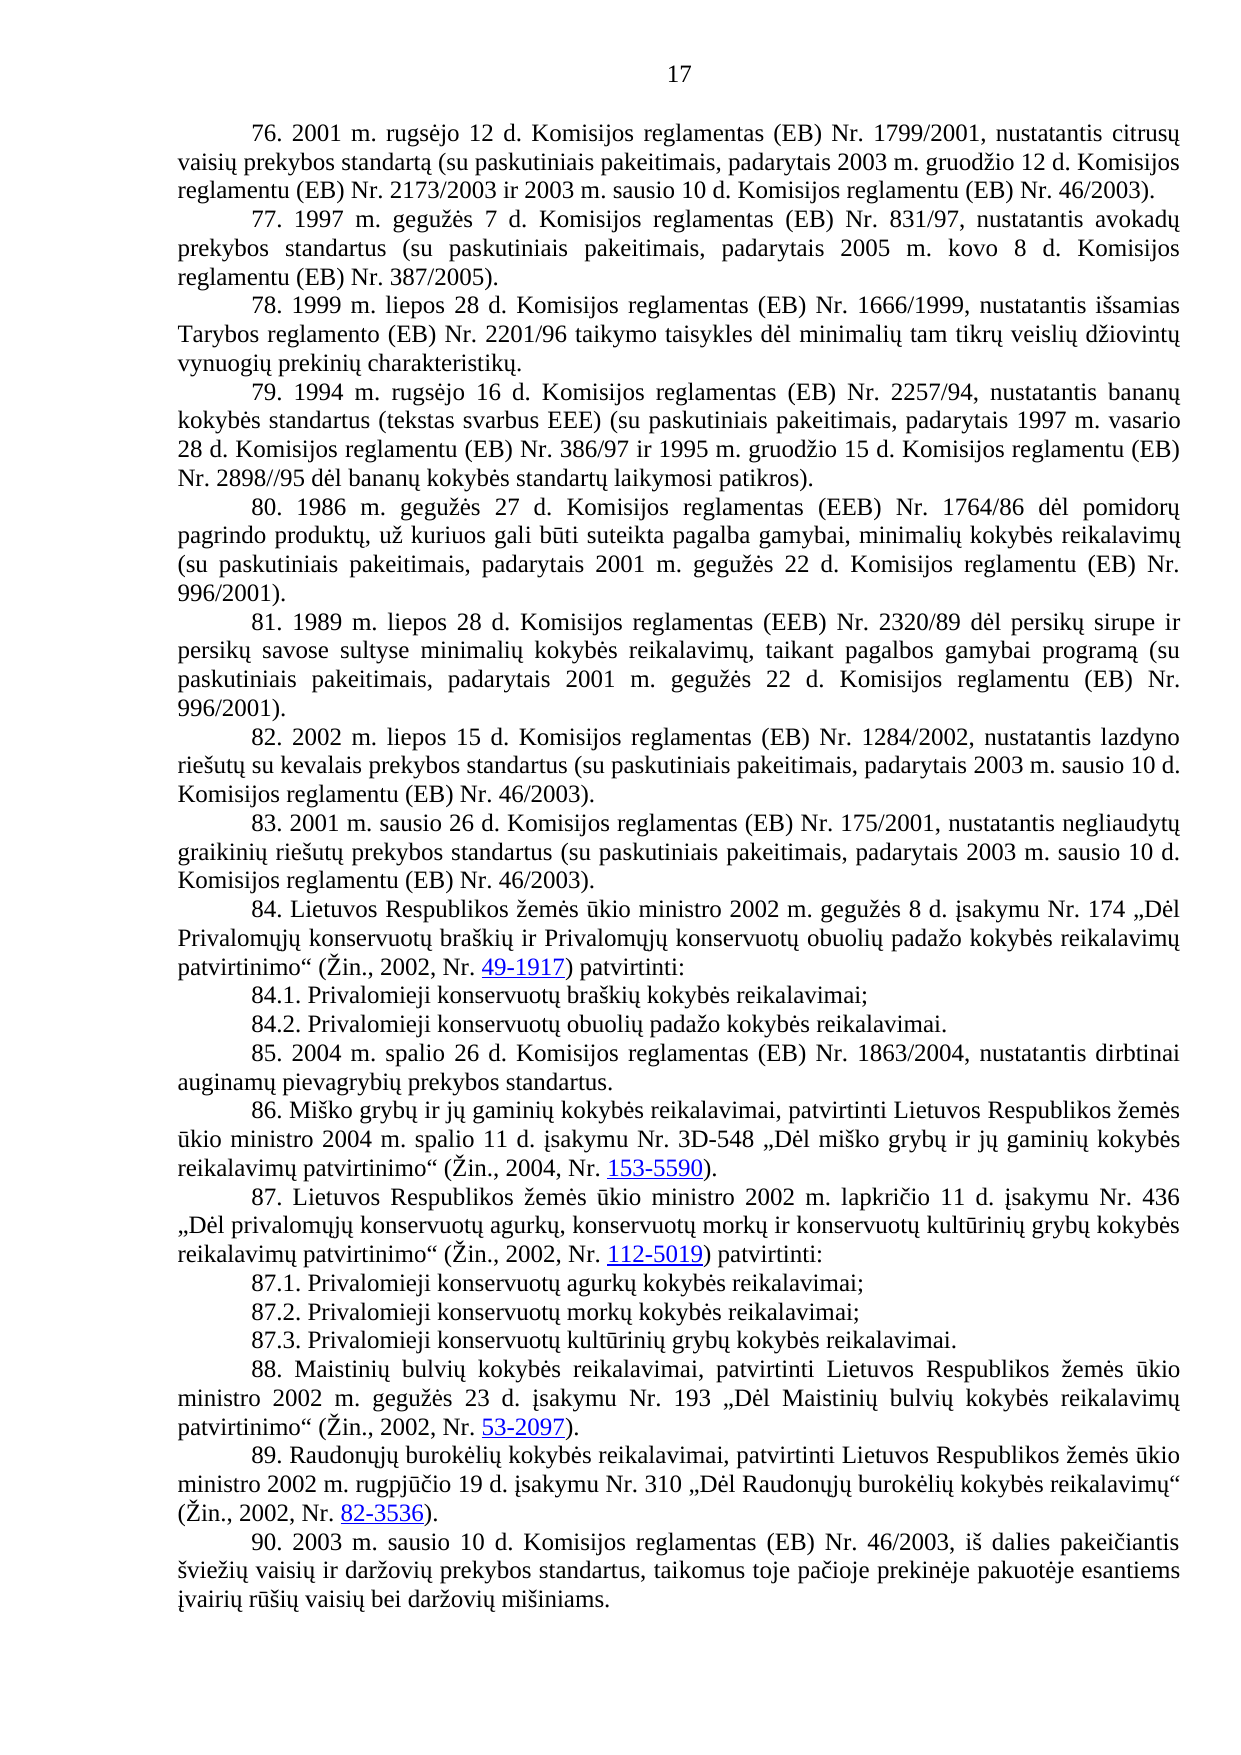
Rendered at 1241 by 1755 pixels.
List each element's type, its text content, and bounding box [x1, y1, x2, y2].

text 89. Raudonųjų burokėlių kokybės reikalavimai, patvirtinti Lietuvos Respublikos žemės ūkio ministro 2002 m. rugpjūčio 19 d. įsakymu Nr. 310 „Dėl Raudonųjų burokėlių kokybės reikalavimų“ (Žin., 2002, Nr. 82-3536). [177, 1441, 1181, 1527]
text 82. 2002 m. liepos 15 d. Komisijos reglamentas (EB) Nr. 1284/2002, nustatantis lazdyno riešutų su kevalais prekybos standartus (su paskutiniais pakeitimais, padarytais 2003 m. sausio 10 d. Komisijos reglamentu (EB) Nr. 46/2003). [177, 722, 1181, 808]
text 88. Maistinių bulvių kokybės reikalavimai, patvirtinti Lietuvos Respublikos žemės ūkio ministro 2002 m. gegužės 23 d. įsakymu Nr. 193 „Dėl Maistinių bulvių kokybės reikalavimų patvirtinimo“ (Žin., 2002, Nr. 53-2097). [177, 1354, 1181, 1441]
text 87.1. Privalomieji konservuotų agurkų kokybės reikalavimai; [177, 1268, 1181, 1297]
text 81. 1989 m. liepos 28 d. Komisijos reglamentas (EEB) Nr. 2320/89 dėl persikų sirupe ir persikų savose sultyse minimalių kokybės reikalavimų, taikant pagalbos gamybai programą (su paskutiniais pakeitimais, padarytais 2001 m. gegužės 22 d. Komisijos reglamentu (EB) Nr. 996/2001). [177, 607, 1181, 722]
text 87.2. Privalomieji konservuotų morkų kokybės reikalavimai; [177, 1297, 1181, 1326]
text 79. 1994 m. rugsėjo 16 d. Komisijos reglamentas (EB) Nr. 2257/94, nustatantis bananų kokybės standartus (tekstas svarbus EEE) (su paskutiniais pakeitimais, padarytais 1997 m. vasario 28 d. Komisijos reglamentu (EB) Nr. 386/97 ir 1995 m. gruodžio 15 d. Komisijos reglamentu (EB) Nr. 2898//95 dėl bananų kokybės standartų laikymosi patikros). [177, 377, 1181, 492]
text 83. 2001 m. sausio 26 d. Komisijos reglamentas (EB) Nr. 175/2001, nustatantis negliaudytų graikinių riešutų prekybos standartus (su paskutiniais pakeitimais, padarytais 2003 m. sausio 10 d. Komisijos reglamentu (EB) Nr. 46/2003). [177, 808, 1181, 894]
text 90. 2003 m. sausio 10 d. Komisijos reglamentas (EB) Nr. 46/2003, iš dalies pakeičiantis šviežių vaisių ir daržovių prekybos standartus, taikomus toje pačioje prekinėje pakuotėje esantiems įvairių rūšių vaisių bei daržovių mišiniams. [177, 1527, 1181, 1613]
text 84.1. Privalomieji konservuotų braškių kokybės reikalavimai; [177, 981, 1181, 1009]
text 84. Lietuvos Respublikos žemės ūkio ministro 2002 m. gegužės 8 d. įsakymu Nr. 174 „Dėl Privalomųjų konservuotų braškių ir Privalomųjų konservuotų obuolių padažo kokybės reikalavimų patvirtinimo“ (Žin., 2002, Nr. 49-1917) patvirtinti: [177, 894, 1181, 981]
text 87. Lietuvos Respublikos žemės ūkio ministro 2002 m. lapkričio 11 d. įsakymu Nr. 436 „Dėl privalomųjų konservuotų agurkų, konservuotų morkų ir konservuotų kultūrinių grybų kokybės reikalavimų patvirtinimo“ (Žin., 2002, Nr. 112-5019) patvirtinti: [177, 1182, 1181, 1268]
text 85. 2004 m. spalio 26 d. Komisijos reglamentas (EB) Nr. 1863/2004, nustatantis dirbtinai auginamų pievagrybių prekybos standartus. [177, 1038, 1181, 1096]
text 80. 1986 m. gegužės 27 d. Komisijos reglamentas (EEB) Nr. 1764/86 dėl pomidorų pagrindo produktų, už kuriuos gali būti suteikta pagalba gamybai, minimalių kokybės reikalavimų (su paskutiniais pakeitimais, padarytais 2001 m. gegužės 22 d. Komisijos reglamentu (EB) Nr. 996/2001). [177, 492, 1181, 607]
text 87.3. Privalomieji konservuotų kultūrinių grybų kokybės reikalavimai. [177, 1326, 1181, 1354]
text 76. 2001 m. rugsėjo 12 d. Komisijos reglamentas (EB) Nr. 1799/2001, nustatantis citrusų vaisių prekybos standartą (su paskutiniais pakeitimais, padarytais 2003 m. gruodžio 12 d. Komisijos reglamentu (EB) Nr. 2173/2003 ir 2003 m. sausio 10 d. Komisijos reglamentu (EB) Nr. 46/2003). [177, 118, 1181, 204]
text 78. 1999 m. liepos 28 d. Komisijos reglamentas (EB) Nr. 1666/1999, nustatantis išsamias Tarybos reglamento (EB) Nr. 2201/96 taikymo taisykles dėl minimalių tam tikrų veislių džiovintų vynuogių prekinių charakteristikų. [177, 291, 1181, 377]
text 84.2. Privalomieji konservuotų obuolių padažo kokybės reikalavimai. [177, 1009, 1181, 1038]
text 86. Miško grybų ir jų gaminių kokybės reikalavimai, patvirtinti Lietuvos Respublikos žemės ūkio ministro 2004 m. spalio 11 d. įsakymu Nr. 3D-548 „Dėl miško grybų ir jų gaminių kokybės reikalavimų patvirtinimo“ (Žin., 2004, Nr. 153-5590). [177, 1096, 1181, 1182]
text 77. 1997 m. gegužės 7 d. Komisijos reglamentas (EB) Nr. 831/97, nustatantis avokadų prekybos standartus (su paskutiniais pakeitimais, padarytais 2005 m. kovo 8 d. Komisijos reglamentu (EB) Nr. 387/2005). [177, 204, 1181, 291]
